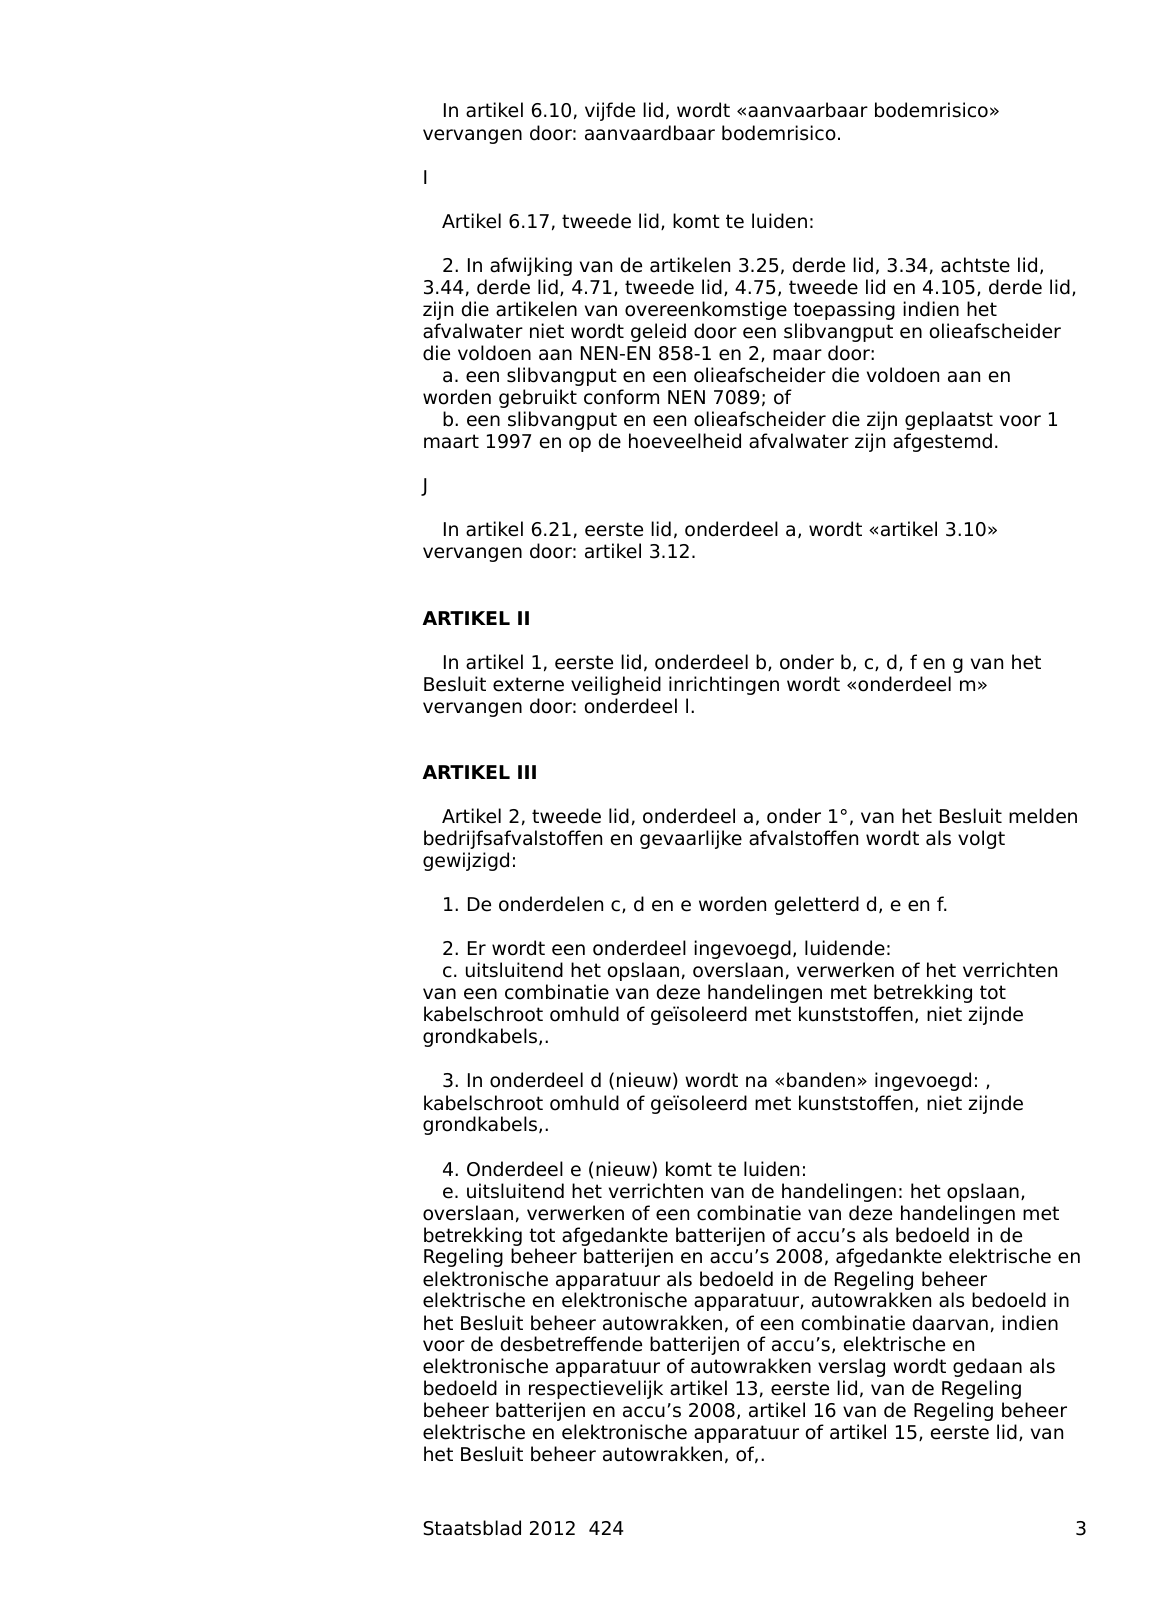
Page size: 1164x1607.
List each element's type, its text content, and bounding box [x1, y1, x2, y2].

text 2. Er wordt een onderdeel ingevoegd, luidende: [422, 938, 1087, 960]
text 3. In onderdeel d (nieuw) wordt na «banden» ingevoegd: , kabelschroot omhuld of geïsoleerd met kunststoffen, niet zijnde grondkabels,. [422, 1070, 1087, 1136]
text e. uitsluitend het verrichten van de handelingen: het opslaan, overslaan, verwerken of een combinatie van deze handelingen met betrekking tot afgedankte batterijen of accu’s als bedoeld in de Regeling beheer batterijen en accu’s 2008, afgedankte elektrische en elektronische apparatuur als bedoeld in de Regeling beheer elektrische en elektronische apparatuur, autowrakken als bedoeld in het Besluit beheer autowrakken, of een combinatie daarvan, indien voor de desbetreffende batterijen of accu’s, elektrische en elektronische apparatuur of autowrakken verslag wordt gedaan als bedoeld in respectievelijk artikel 13, eerste lid, van de Regeling beheer batterijen en accu’s 2008, artikel 16 van de Regeling beheer elektrische en elektronische apparatuur of artikel 15, eerste lid, van het Besluit beheer autowrakken, of,. [422, 1181, 1087, 1466]
text J [422, 475, 1087, 497]
text c. uitsluitend het opslaan, overslaan, verwerken of het verrichten van een combinatie van deze handelingen met betrekking tot kabelschroot omhuld of geïsoleerd met kunststoffen, niet zijnde grondkabels,. [422, 960, 1087, 1048]
text a. een slibvangput en een olieafscheider die voldoen aan en worden gebruikt conform NEN 7089; of [422, 365, 1087, 409]
text 1. De onderdelen c, d en e worden geletterd d, e en f. [422, 894, 1087, 916]
text 4. Onderdeel e (nieuw) komt te luiden: [422, 1158, 1087, 1181]
text In artikel 1, eerste lid, onderdeel b, onder b, c, d, f en g van het Besluit externe veiligheid inrichtingen wordt «onderdeel m» vervangen door: onderdeel l. [422, 652, 1087, 717]
text I [422, 167, 1087, 188]
text b. een slibvangput en een olieafscheider die zijn geplaatst voor 1 maart 1997 en op de hoeveelheid afvalwater zijn afgestemd. [422, 409, 1087, 453]
subtitle ARTIKEL III [422, 762, 1087, 784]
text 2. In afwijking van de artikelen 3.25, derde lid, 3.34, achtste lid, 3.44, derde lid, 4.71, tweede lid, 4.75, tweede lid en 4.105, derde lid, zijn die artikelen van overeenkomstige toepassing indien het afvalwater niet wordt geleid door een slibvangput en olieafscheider die voldoen aan NEN-EN 858-1 en 2, maar door: [422, 255, 1087, 365]
text In artikel 6.10, vijfde lid, wordt «aanvaarbaar bodemrisico» vervangen door: aanvaardbaar bodemrisico. [422, 100, 1087, 144]
text Artikel 6.17, tweede lid, komt te luiden: [422, 211, 1087, 233]
text In artikel 6.21, eerste lid, onderdeel a, wordt «artikel 3.10» vervangen door: artikel 3.12. [422, 519, 1087, 563]
text Artikel 2, tweede lid, onderdeel a, onder 1°, van het Besluit melden bedrijfsafvalstoffen en gevaarlijke afvalstoffen wordt als volgt gewijzigd: [422, 806, 1087, 872]
subtitle ARTIKEL II [422, 607, 1087, 629]
